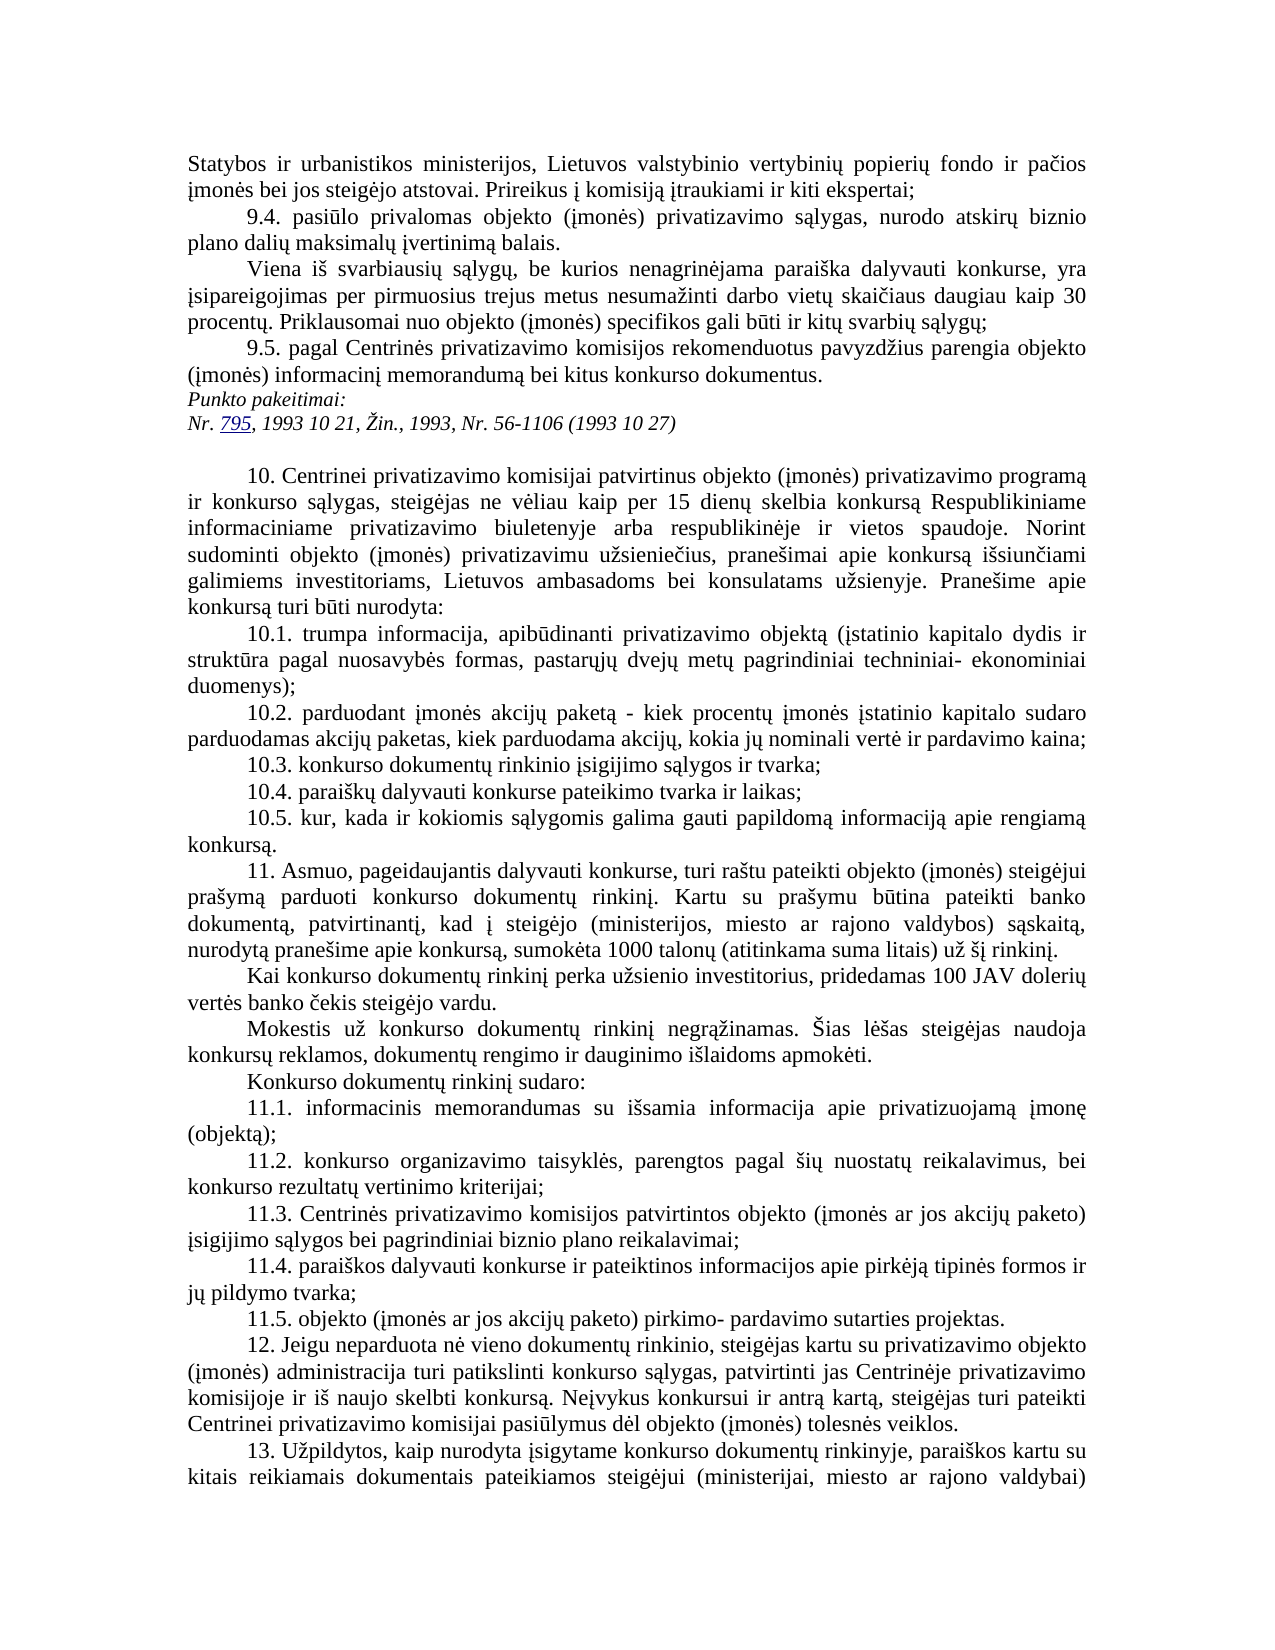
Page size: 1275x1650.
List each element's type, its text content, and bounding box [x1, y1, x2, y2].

text 11. Asmuo, pageidaujantis dalyvauti konkurse, turi raštu pateikti objekto (įmonės) steigėjui prašymą parduoti konkurso dokumentų rinkinį. Kartu su prašymu būtina pateikti banko dokumentą, patvirtinantį, kad į steigėjo (ministerijos, miesto ar rajono valdybos) sąskaitą, nurodytą pranešime apie konkursą, sumokėta 1000 talonų (atitinkama suma litais) už šį rinkinį. [187, 857, 1087, 962]
text 10.3. konkurso dokumentų rinkinio įsigijimo sąlygos ir tvarka; [187, 752, 1087, 778]
text 10.1. trumpa informacija, apibūdinanti privatizavimo objektą (įstatinio kapitalo dydis ir struktūra pagal nuosavybės formas, pastarųjų dvejų metų pagrindiniai techniniai- ekonominiai duomenys); [187, 620, 1087, 699]
text Viena iš svarbiausių sąlygų, be kurios nenagrinėjama paraiška dalyvauti konkurse, yra įsipareigojimas per pirmuosius trejus metus nesumažinti darbo vietų skaičiaus daugiau kaip 30 procentų. Priklausomai nuo objekto (įmonės) specifikos gali būti ir kitų svarbių sąlygų; [187, 255, 1087, 334]
text 10. Centrinei privatizavimo komisijai patvirtinus objekto (įmonės) privatizavimo programą ir konkurso sąlygas, steigėjas ne vėliau kaip per 15 dienų skelbia konkursą Respublikiniame informaciniame privatizavimo biuletenyje arba respublikinėje ir vietos spaudoje. Norint sudominti objekto (įmonės) privatizavimu užsieniečius, pranešimai apie konkursą išsiunčiami galimiems investitoriams, Lietuvos ambasadoms bei konsulatams užsienyje. Pranešime apie konkursą turi būti nurodyta: [187, 462, 1087, 620]
text Konkurso dokumentų rinkinį sudaro: [187, 1068, 1087, 1094]
text 10.5. kur, kada ir kokiomis sąlygomis galima gauti papildomą informaciją apie rengiamą konkursą. [187, 804, 1087, 857]
text Nr. 795, 1993 10 21, Žin., 1993, Nr. 56-1106 (1993 10 27) [187, 411, 1087, 435]
text 11.1. informacinis memorandumas su išsamia informacija apie privatizuojamą įmonę (objektą); [187, 1094, 1087, 1147]
text 11.5. objekto (įmonės ar jos akcijų paketo) pirkimo- pardavimo sutarties projektas. [187, 1305, 1087, 1331]
text 10.4. paraiškų dalyvauti konkurse pateikimo tvarka ir laikas; [187, 778, 1087, 804]
text 12. Jeigu neparduota nė vieno dokumentų rinkinio, steigėjas kartu su privatizavimo objekto (įmonės) administracija turi patikslinti konkurso sąlygas, patvirtinti jas Centrinėje privatizavimo komisijoje ir iš naujo skelbti konkursą. Neįvykus konkursui ir antrą kartą, steigėjas turi pateikti Centrinei privatizavimo komisijai pasiūlymus dėl objekto (įmonės) tolesnės veiklos. [187, 1331, 1087, 1437]
text 10.2. parduodant įmonės akcijų paketą - kiek procentų įmonės įstatinio kapitalo sudaro parduodamas akcijų paketas, kiek parduodama akcijų, kokia jų nominali vertė ir pardavimo kaina; [187, 699, 1087, 752]
text Mokestis už konkurso dokumentų rinkinį negrąžinamas. Šias lėšas steigėjas naudoja konkursų reklamos, dokumentų rengimo ir dauginimo išlaidoms apmokėti. [187, 1015, 1087, 1068]
text 11.3. Centrinės privatizavimo komisijos patvirtintos objekto (įmonės ar jos akcijų paketo) įsigijimo sąlygos bei pagrindiniai biznio plano reikalavimai; [187, 1199, 1087, 1252]
text 9.4. pasiūlo privalomas objekto (įmonės) privatizavimo sąlygas, nurodo atskirų biznio plano dalių maksimalų įvertinimą balais. [187, 203, 1087, 255]
text Kai konkurso dokumentų rinkinį perka užsienio investitorius, pridedamas 100 JAV dolerių vertės banko čekis steigėjo vardu. [187, 962, 1087, 1015]
text 11.4. paraiškos dalyvauti konkurse ir pateiktinos informacijos apie pirkėją tipinės formos ir jų pildymo tvarka; [187, 1252, 1087, 1305]
text Statybos ir urbanistikos ministerijos, Lietuvos valstybinio vertybinių popierių fondo ir pačios įmonės bei jos steigėjo atstovai. Prireikus į komisiją įtraukiami ir kiti ekspertai; [187, 150, 1087, 203]
text Punkto pakeitimai: [187, 387, 1087, 411]
text 13. Užpildytos, kaip nurodyta įsigytame konkurso dokumentų rinkinyje, paraiškos kartu su kitais reikiamais dokumentais pateikiamos steigėjui (ministerijai, miesto ar rajono valdybai) [187, 1437, 1087, 1489]
text 9.5. pagal Centrinės privatizavimo komisijos rekomenduotus pavyzdžius parengia objekto (įmonės) informacinį memorandumą bei kitus konkurso dokumentus. [187, 334, 1087, 387]
text 11.2. konkurso organizavimo taisyklės, parengtos pagal šių nuostatų reikalavimus, bei konkurso rezultatų vertinimo kriterijai; [187, 1147, 1087, 1199]
